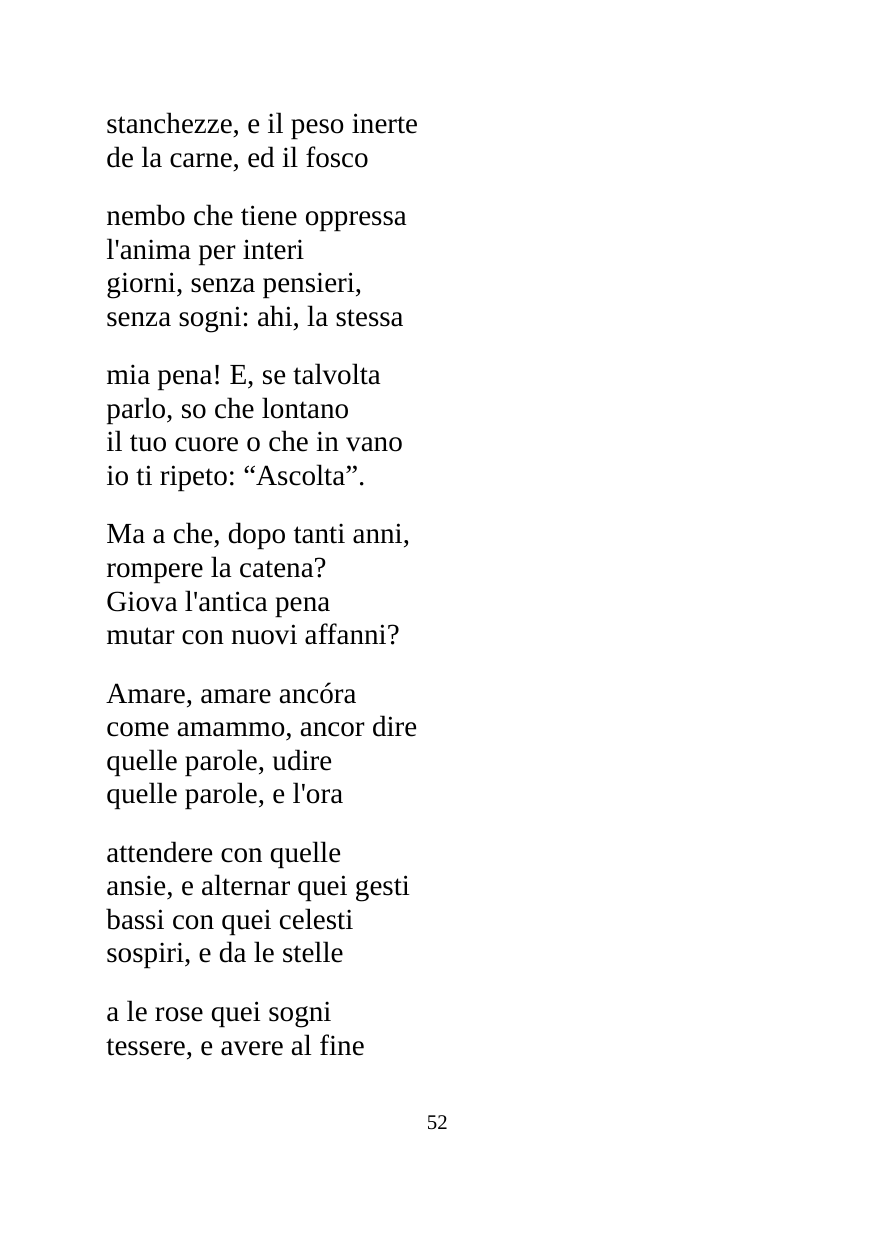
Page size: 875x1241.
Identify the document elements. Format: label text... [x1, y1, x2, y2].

text nembo che tiene oppressa [106, 198, 768, 232]
text senza sogni: ahi, la stessa [106, 299, 768, 332]
text quelle parole, udire [106, 743, 768, 776]
text de la carne, ed il fosco [106, 140, 768, 173]
text parlo, so che lontano [106, 391, 768, 424]
text quelle parole, e l'ora [106, 776, 768, 810]
text Ma a che, dopo tanti anni, [106, 517, 768, 550]
text mia pena! E, se talvolta [106, 357, 768, 391]
text mutar con nuovi affanni? [106, 617, 768, 651]
text stanchezze, e il peso inerte [106, 106, 768, 140]
text bassi con quei celesti [106, 902, 768, 936]
text tessere, e avere al fine [106, 1028, 768, 1061]
text l'anima per interi [106, 232, 768, 265]
text ansie, e alternar quei gesti [106, 868, 768, 902]
text rompere la catena? [106, 550, 768, 584]
text io ti ripeto: “Ascolta”. [106, 458, 768, 492]
text come amammo, ancor dire [106, 709, 768, 743]
text giorni, senza pensieri, [106, 265, 768, 299]
text attendere con quelle [106, 835, 768, 868]
text Amare, amare ancóra [106, 676, 768, 709]
text il tuo cuore o che in vano [106, 424, 768, 458]
text a le rose quei sogni [106, 994, 768, 1028]
text Giova l'antica pena [106, 584, 768, 617]
text sospiri, e da le stelle [106, 936, 768, 969]
